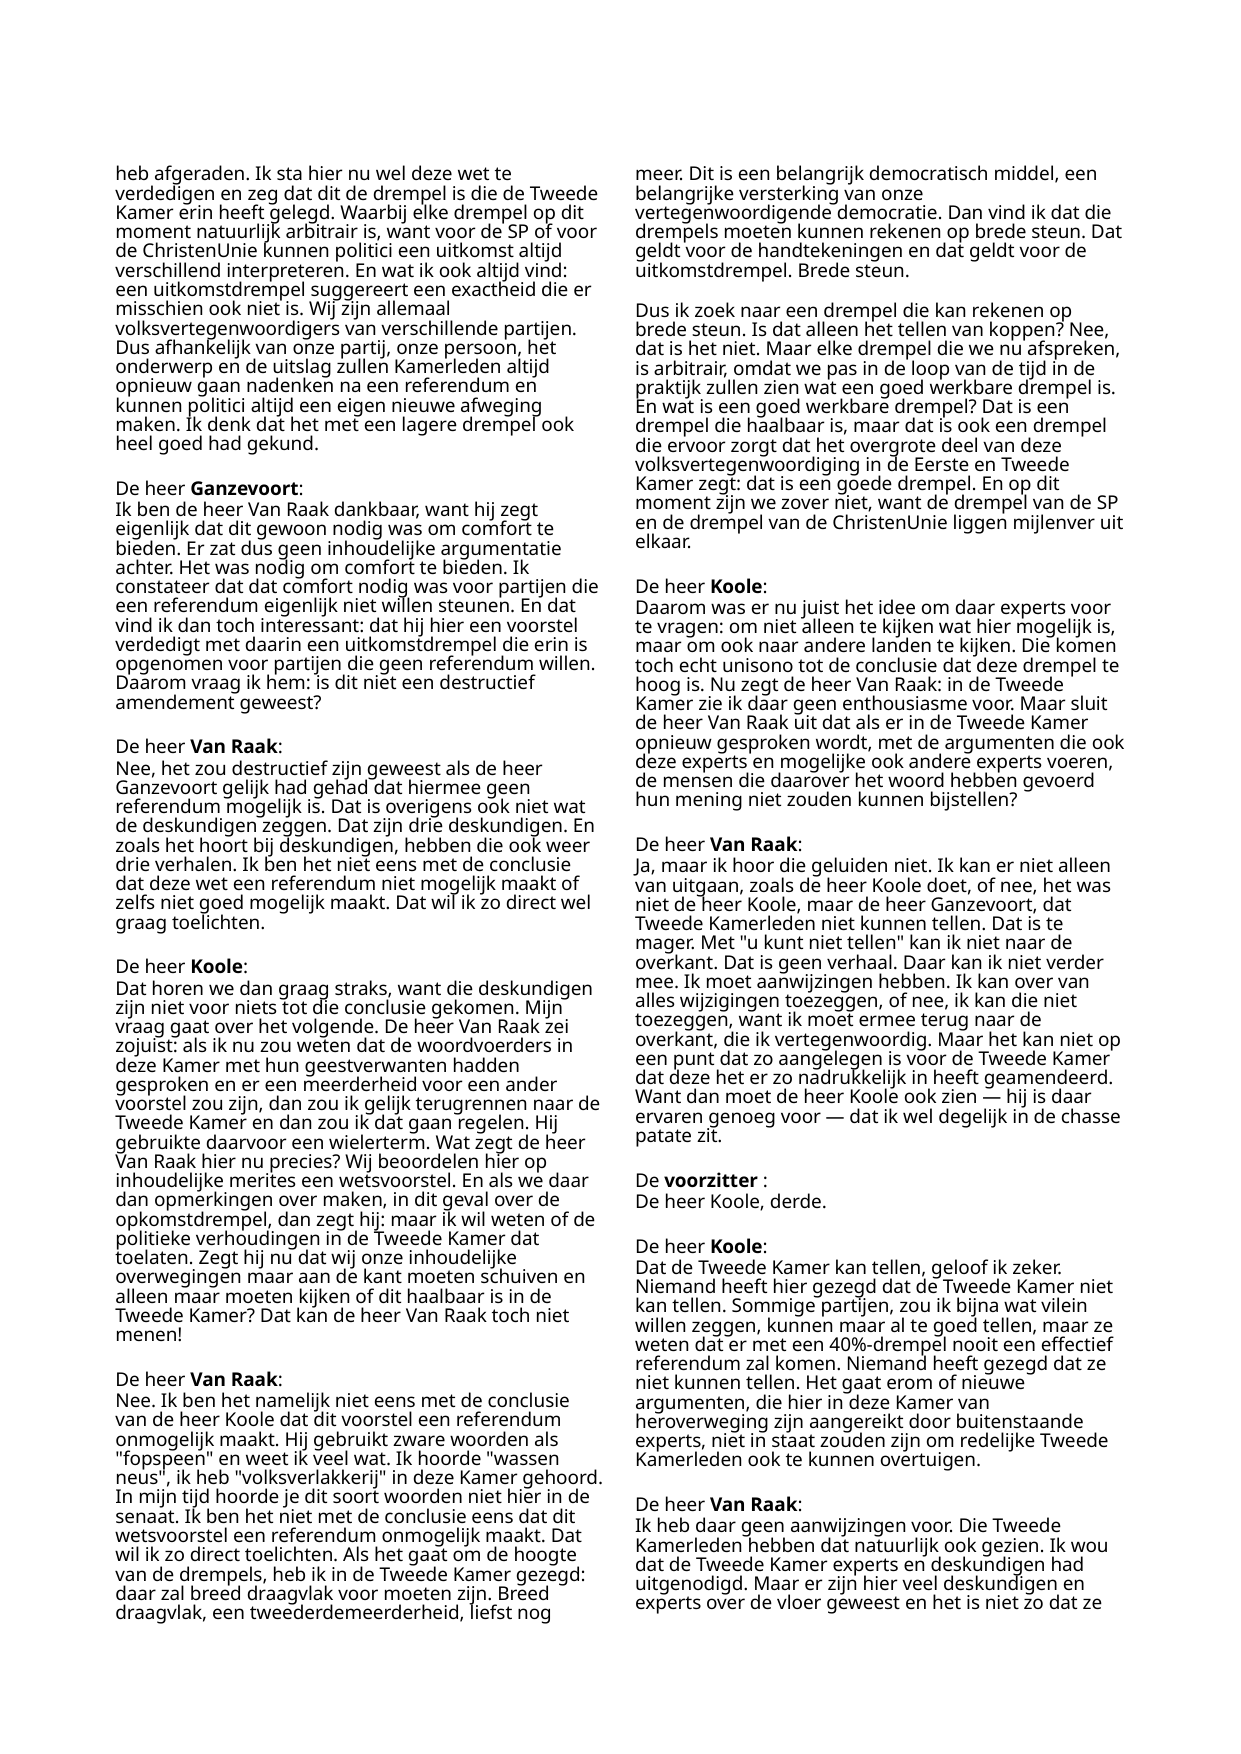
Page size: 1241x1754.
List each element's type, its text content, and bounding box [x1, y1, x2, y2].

text Nee, het zou destructief zijn geweest als de heer Ganzevoort gelijk had gehad dat hiermee geen referendum mogelijk is. Dat is overigens ook niet wat de deskundigen zeggen. Dat zijn drie deskundigen. En zoals het hoort bij deskundigen, hebben die ook weer drie verhalen. Ik ben het niet eens met de conclusie dat deze wet een referendum niet mogelijk maakt of zelfs niet goed mogelijk maakt. Dat wil ik zo direct wel graag toelichten. [115, 759, 605, 933]
text De heer Koole: [635, 573, 1125, 599]
text Ik heb daar geen aanwijzingen voor. Die Tweede Kamerleden hebben dat natuurlijk ook gezien. Ik wou dat de Tweede Kamer experts en deskundigen had uitgenodigd. Maar er zijn hier veel deskundigen en experts over de vloer geweest en het is niet zo dat ze [635, 1517, 1125, 1614]
text De heer Koole: [115, 954, 605, 979]
text Dus ik zoek naar een drempel die kan rekenen op brede steun. Is dat alleen het tellen van koppen? Nee, dat is het niet. Maar elke drempel die we nu afspreken, is arbitrair, omdat we pas in de loop van de tijd in de praktijk zullen zien wat een goed werkbare drempel is. En wat is een goed werkbare drempel? Dat is een drempel die haalbaar is, maar dat is ook een drempel die ervoor zorgt dat het overgrote deel van deze volksvertegenwoordiging in de Eerste en Tweede Kamer zegt: dat is een goede drempel. En op dit moment zijn we zover niet, want de drempel van de SP en de drempel van de ChristenUnie liggen mijlenver uit elkaar. [635, 302, 1125, 552]
text De heer Van Raak: [115, 1366, 605, 1392]
text meer. Dit is een belangrijk democratisch middel, een belangrijke versterking van onze vertegenwoordigende democratie. Dan vind ik dat die drempels moeten kunnen rekenen op brede steun. Dat geldt voor de handtekeningen en dat geldt voor de uitkomstdrempel. Brede steun. [635, 165, 1125, 281]
text Dat de Tweede Kamer kan tellen, geloof ik zeker. Niemand heeft hier gezegd dat de Tweede Kamer niet kan tellen. Sommige partijen, zou ik bijna wat vilein willen zeggen, kunnen maar al te goed tellen, maar ze weten dat er met een 40%-drempel nooit een effectief referendum zal komen. Niemand heeft gezegd dat ze niet kunnen tellen. Het gaat erom of nieuwe argumenten, die hier in deze Kamer van heroverweging zijn aangereikt door buitenstaande experts, niet in staat zouden zijn om redelijke Tweede Kamerleden ook te kunnen overtuigen. [635, 1259, 1125, 1471]
text De heer Ganzevoort: [115, 475, 605, 501]
text Nee. Ik ben het namelijk niet eens met de conclusie van de heer Koole dat dit voorstel een referendum onmogelijk maakt. Hij gebruikt zware woorden als "fopspeen" en weet ik veel wat. Ik hoorde "wassen neus", ik heb "volksverlakkerij" in deze Kamer gehoord. In mijn tijd hoorde je dit soort woorden niet hier in de senaat. Ik ben het niet met de conclusie eens dat dit wetsvoorstel een referendum onmogelijk maakt. Dat wil ik zo direct toelichten. Als het gaat om de hoogte van de drempels, heb ik in de Tweede Kamer gezegd: daar zal breed draagvlak voor moeten zijn. Breed draagvlak, een tweederdemeerderheid, liefst nog [115, 1392, 605, 1623]
text De voorzitter : [635, 1167, 1125, 1193]
text Daarom was er nu juist het idee om daar experts voor te vragen: om niet alleen te kijken wat hier mogelijk is, maar om ook naar andere landen te kijken. Die komen toch echt unisono tot de conclusie dat deze drempel te hoog is. Nu zegt de heer Van Raak: in de Tweede Kamer zie ik daar geen enthousiasme voor. Maar sluit de heer Van Raak uit dat als er in de Tweede Kamer opnieuw gesproken wordt, met de argumenten die ook deze experts en mogelijke ook andere experts voeren, de mensen die daarover het woord hebben gevoerd hun mening niet zouden kunnen bijstellen? [635, 599, 1125, 811]
text Ik ben de heer Van Raak dankbaar, want hij zegt eigenlijk dat dit gewoon nodig was om comfort te bieden. Er zat dus geen inhoudelijke argumentatie achter. Het was nodig om comfort te bieden. Ik constateer dat dat comfort nodig was voor partijen die een referendum eigenlijk niet willen steunen. En dat vind ik dan toch interessant: dat hij hier een voorstel verdedigt met daarin een uitkomstdrempel die erin is opgenomen voor partijen die geen referendum willen. Daarom vraag ik hem: is dit niet een destructief amendement geweest? [115, 501, 605, 713]
text De heer Koole: [635, 1233, 1125, 1259]
text Ja, maar ik hoor die geluiden niet. Ik kan er niet alleen van uitgaan, zoals de heer Koole doet, of nee, het was niet de heer Koole, maar de heer Ganzevoort, dat Tweede Kamerleden niet kunnen tellen. Dat is te mager. Met "u kunt niet tellen" kan ik niet naar de overkant. Dat is geen verhaal. Daar kan ik niet verder mee. Ik moet aanwijzingen hebben. Ik kan over van alles wijzigingen toezeggen, of nee, ik kan die niet toezeggen, want ik moet ermee terug naar de overkant, die ik vertegenwoordig. Maar het kan niet op een punt dat zo aangelegen is voor de Tweede Kamer dat deze het er zo nadrukkelijk in heeft geamendeerd. Want dan moet de heer Koole ook zien — hij is daar ervaren genoeg voor — dat ik wel degelijk in de chasse patate zit. [635, 857, 1125, 1146]
text De heer Koole, derde. [635, 1193, 1125, 1212]
text Dat horen we dan graag straks, want die deskundigen zijn niet voor niets tot die conclusie gekomen. Mijn vraag gaat over het volgende. De heer Van Raak zei zojuist: als ik nu zou weten dat de woordvoerders in deze Kamer met hun geestverwanten hadden gesproken en er een meerderheid voor een ander voorstel zou zijn, dan zou ik gelijk terugrennen naar de Tweede Kamer en dan zou ik dat gaan regelen. Hij gebruikte daarvoor een wielerterm. Wat zegt de heer Van Raak hier nu precies? Wij beoordelen hier op inhoudelijke merites een wetsvoorstel. En als we daar dan opmerkingen over maken, in dit geval over de opkomstdrempel, dan zegt hij: maar ik wil weten of de politieke verhoudingen in de Tweede Kamer dat toelaten. Zegt hij nu dat wij onze inhoudelijke overwegingen maar aan de kant moeten schuiven en alleen maar moeten kijken of dit haalbaar is in de Tweede Kamer? Dat kan de heer Van Raak toch niet menen! [115, 979, 605, 1346]
text De heer Van Raak: [635, 832, 1125, 857]
text heb afgeraden. Ik sta hier nu wel deze wet te verdedigen en zeg dat dit de drempel is die de Tweede Kamer erin heeft gelegd. Waarbij elke drempel op dit moment natuurlijk arbitrair is, want voor de SP of voor de ChristenUnie kunnen politici een uitkomst altijd verschillend interpreteren. En wat ik ook altijd vind: een uitkomstdrempel suggereert een exactheid die er misschien ook niet is. Wij zijn allemaal volksvertegenwoordigers van verschillende partijen. Dus afhankelijk van onze partij, onze persoon, het onderwerp en de uitslag zullen Kamerleden altijd opnieuw gaan nadenken na een referendum en kunnen politici altijd een eigen nieuwe afweging maken. Ik denk dat het met een lagere drempel ook heel goed had gekund. [115, 165, 605, 454]
text De heer Van Raak: [115, 734, 605, 759]
text De heer Van Raak: [635, 1492, 1125, 1517]
